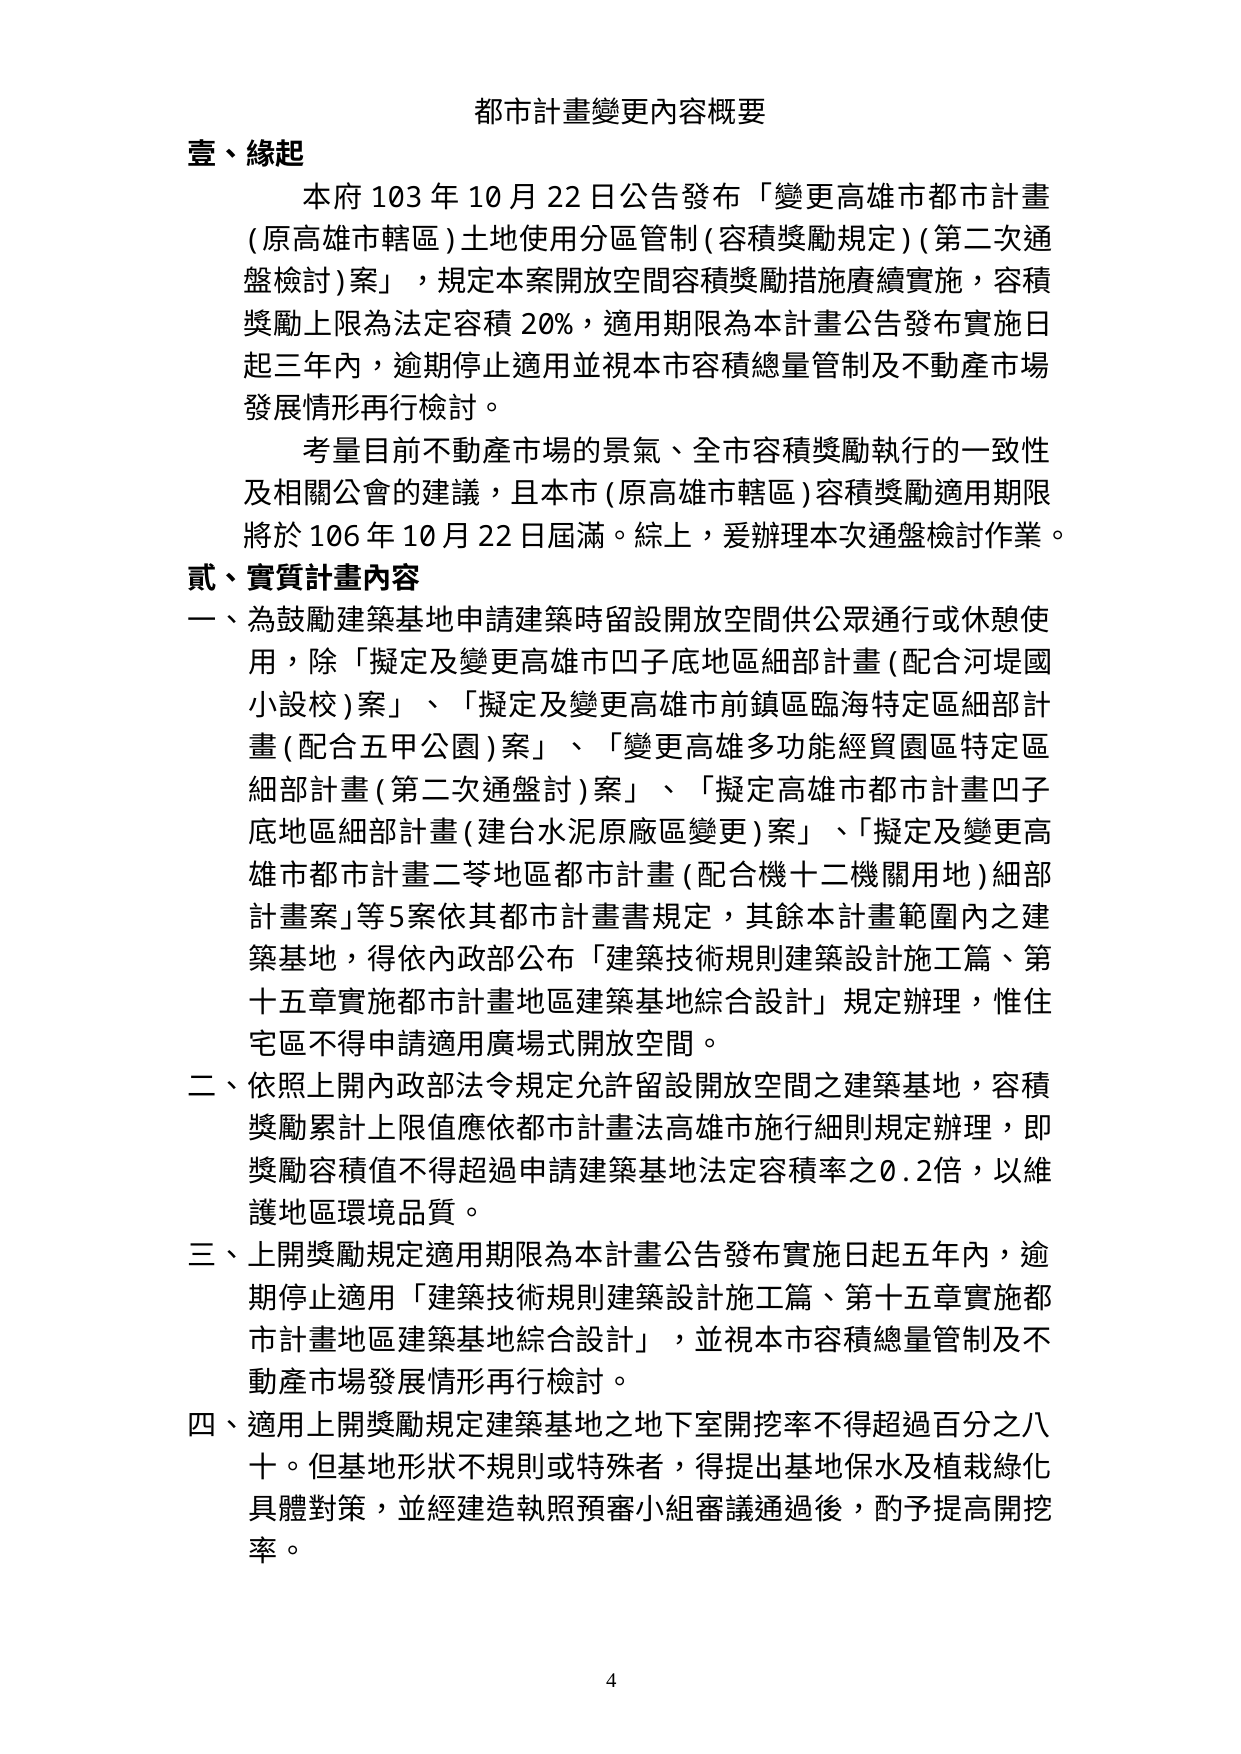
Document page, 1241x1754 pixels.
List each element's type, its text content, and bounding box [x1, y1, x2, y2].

text 本府103年10月22日公告發布「變更高雄市都市計畫(原高雄市轄區)土地使用分區管制(容積獎勵規定)(第二次通盤檢討)案」，規定本案開放空間容積獎勵措施賡續實施，容積獎勵上限為法定容積20%，適用期限為本計畫公告發布實施日起三年內，逾期停止適用並視本市容積總量管制及不動產市場發展情形再行檢討。 [244, 173, 1053, 427]
text 四、適用上開獎勵規定建築基地之地下室開挖率不得超過百分之八十。但基地形狀不規則或特殊者，得提出基地保水及植栽綠化具體對策，並經建造執照預審小組審議通過後，酌予提高開挖率。 [187, 1401, 1053, 1570]
text 貳、實質計畫內容 [187, 554, 1053, 597]
text 三、上開獎勵規定適用期限為本計畫公告發布實施日起五年內，逾期停止適用「建築技術規則建築設計施工篇、第十五章實施都市計畫地區建築基地綜合設計」，並視本市容積總量管制及不動產市場發展情形再行檢討。 [187, 1232, 1053, 1401]
text 考量目前不動產市場的景氣、全市容積獎勵執行的一致性及相關公會的建議，且本市(原高雄市轄區)容積獎勵適用期限將於106年10月22日屆滿。綜上，爰辦理本次通盤檢討作業。 [244, 427, 1053, 554]
text 一、為鼓勵建築基地申請建築時留設開放空間供公眾通行或休憩使用，除「擬定及變更高雄市凹子底地區細部計畫(配合河堤國小設校)案」、「擬定及變更高雄市前鎮區臨海特定區細部計畫(配合五甲公園)案」、「變更高雄多功能經貿園區特定區細部計畫(第二次通盤討)案」、「擬定高雄市都市計畫凹子底地區細部計畫(建台水泥原廠區變更)案」、｢擬定及變更高雄市都市計畫二苓地區都市計畫(配合機十二機關用地)細部計畫案｣等5案依其都市計畫書規定，其餘本計畫範圍內之建築基地，得依內政部公布「建築技術規則建築設計施工篇、第十五章實施都市計畫地區建築基地綜合設計」規定辦理，惟住宅區不得申請適用廣場式開放空間。 [187, 597, 1053, 1063]
text 二、依照上開內政部法令規定允許留設開放空間之建築基地，容積獎勵累計上限值應依都市計畫法高雄市施行細則規定辦理，即獎勵容積值不得超過申請建築基地法定容積率之0.2倍，以維護地區環境品質。 [187, 1063, 1053, 1232]
text 都市計畫變更內容概要 [187, 89, 1053, 131]
text 壹、緣起 [187, 131, 1053, 173]
